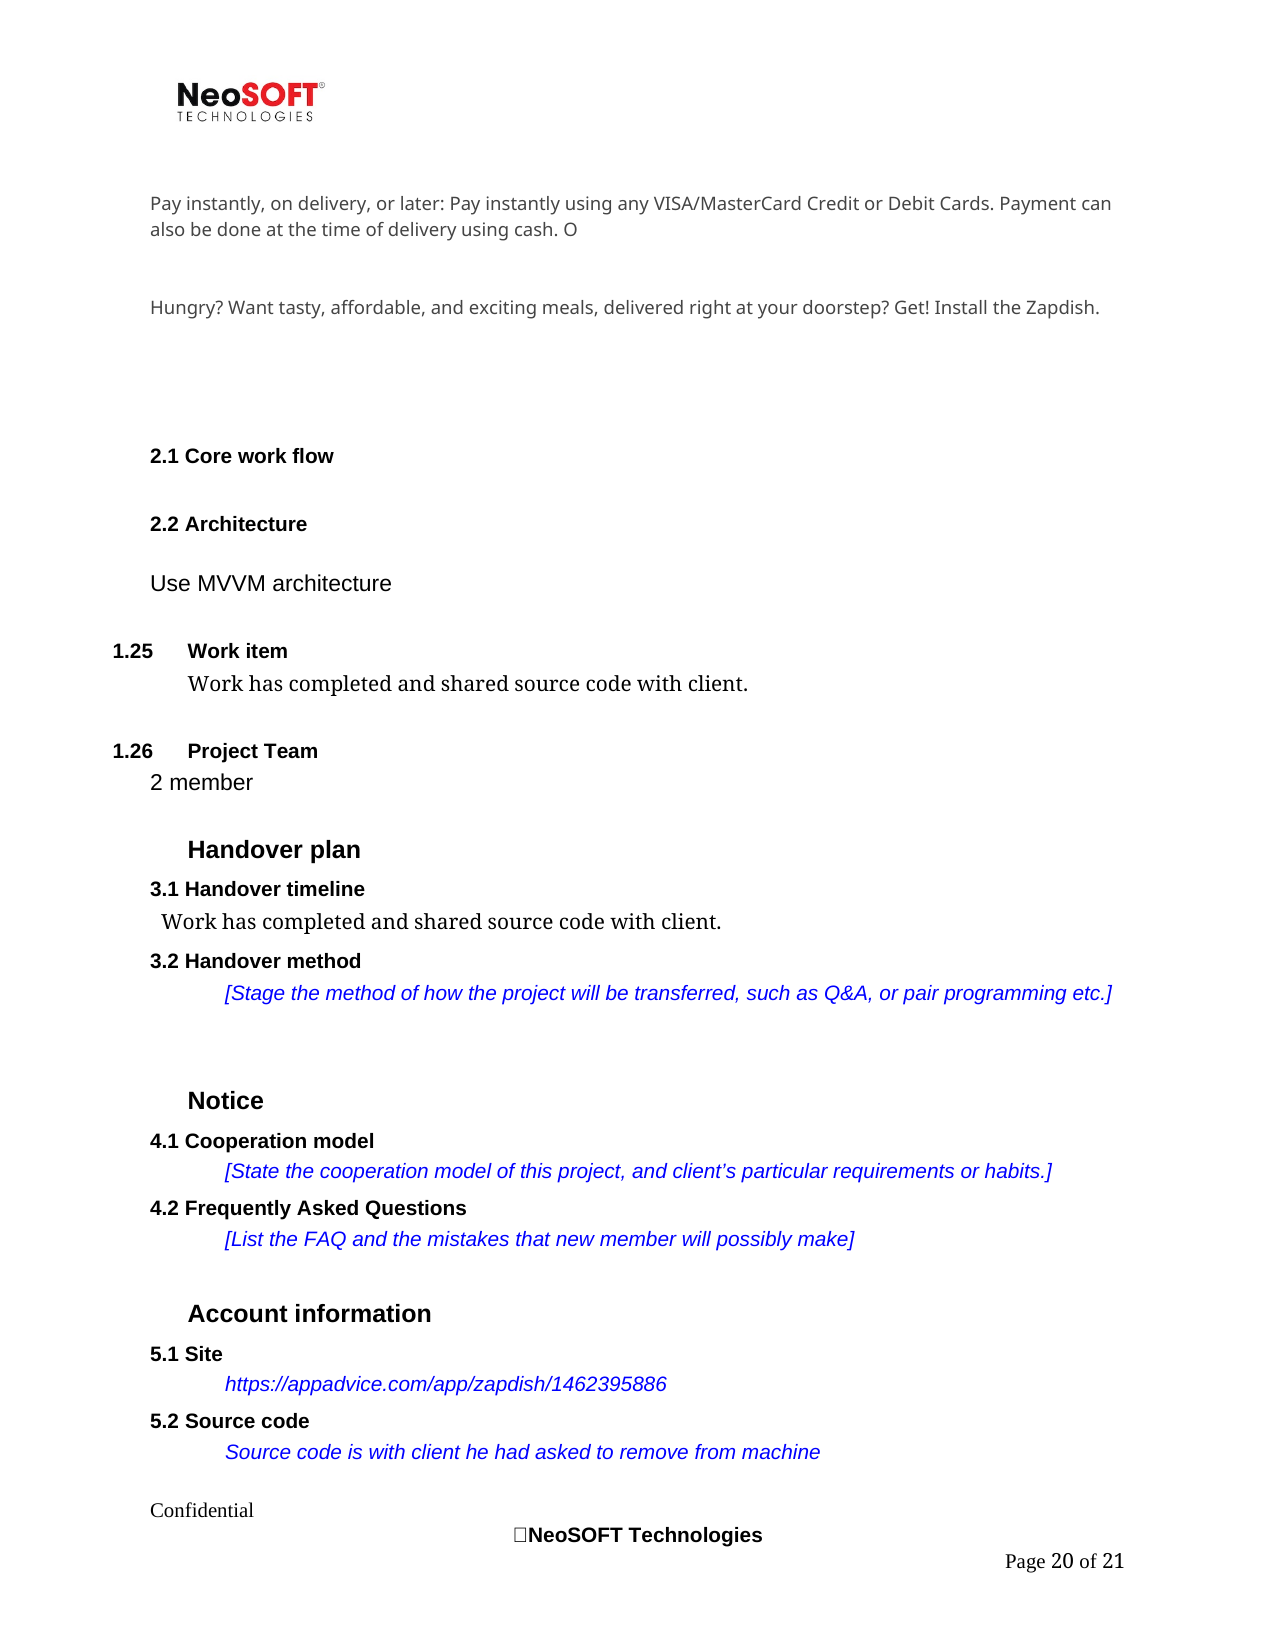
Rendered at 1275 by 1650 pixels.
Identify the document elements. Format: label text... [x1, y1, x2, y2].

subtitle 5.1 Site [150, 1341, 1125, 1366]
text Pay instantly, on delivery, or later: Pay instantly using any VISA/MasterCard Credit or Debit Cards. Payment can also be done at the time of delivery using cash. O [150, 191, 1125, 242]
subtitle 2.2 Architecture [150, 511, 1125, 536]
subtitle Project Team [112, 738, 1125, 763]
subtitle Work item [112, 637, 1125, 662]
subtitle Notice [187, 1086, 1125, 1115]
text Work has completed and shared source code with client. [150, 907, 1125, 936]
text [Stage the method of how the project will be transferred, such as Q&A, or pair programming etc.] [225, 979, 1125, 1004]
subtitle 4.2 Frequently Asked Questions [150, 1195, 1125, 1220]
text [State the cooperation model of this project, and client’s particular requirements or habits.] [225, 1159, 1125, 1183]
subtitle 5.2 Source code [150, 1408, 1125, 1433]
subtitle 3.2 Handover method [150, 948, 1125, 973]
text [List the FAQ and the mistakes that new member will possibly make] [225, 1226, 1125, 1250]
text https://appadvice.com/app/zapdish/1462395886 [225, 1372, 1125, 1396]
text Source code is with client he had asked to remove from machine [225, 1439, 1125, 1463]
subtitle 4.1 Cooperation model [150, 1127, 1125, 1152]
subtitle Handover plan [187, 834, 1125, 863]
title 2 member [150, 769, 1125, 796]
subtitle Account information [187, 1299, 1125, 1328]
subtitle 3.1 Handover timeline [150, 876, 1125, 901]
title Use MVVM architecture [150, 570, 1125, 597]
text Hungry? Want tasty, affordable, and exciting meals, delivered right at your doorstep? Get! Install the Zapdish. [150, 295, 1125, 320]
text Work has completed and shared source code with client. [187, 669, 1125, 697]
subtitle 2.1 Core work flow [150, 443, 1125, 468]
picture [171, 75, 331, 128]
